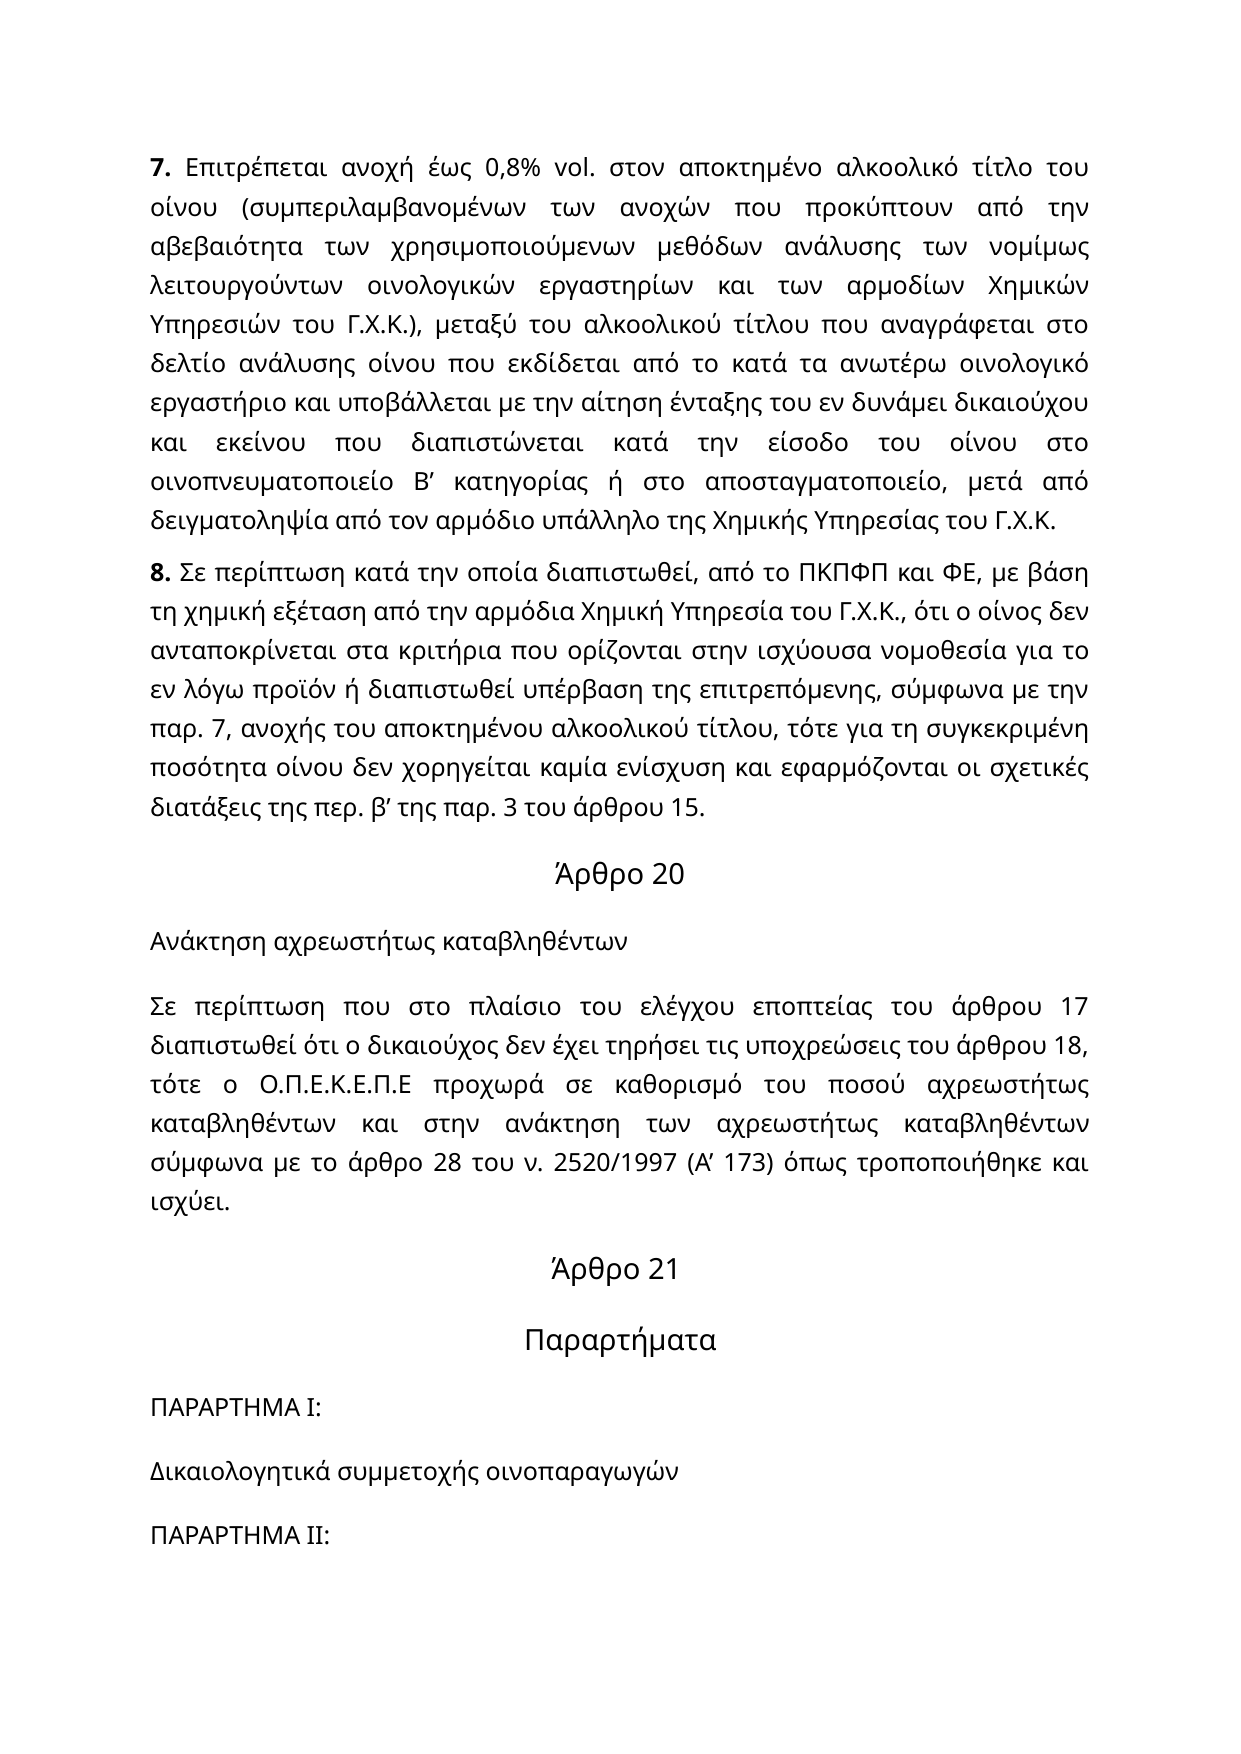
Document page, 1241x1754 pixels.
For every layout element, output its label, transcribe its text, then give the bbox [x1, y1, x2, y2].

text 7. Επιτρέπεται ανοχή έως 0,8% vol. στον αποκτημένο αλκοολικό τίτλο του οίνου (συμπεριλαμβανομένων των ανοχών που προκύπτουν από την αβεβαιότητα των χρησιμοποιούμενων μεθόδων ανάλυσης των νομίμως λειτουργούντων οινολογικών εργαστηρίων και των αρμοδίων Χημικών Υπηρεσιών του Γ.Χ.Κ.), μεταξύ του αλκοολικού τίτλου που αναγράφεται στο δελτίο ανάλυσης οίνου που εκδίδεται από το κατά τα ανωτέρω οινολογικό εργαστήριο και υποβάλλεται με την αίτηση ένταξης του εν δυνάμει δικαιούχου και εκείνου που διαπιστώνεται κατά την είσοδο του οίνου στο οινοπνευματοποιείο Β’ κατηγορίας ή στο αποσταγματοποιείο, μετά από δειγματοληψία από τον αρμόδιο υπάλληλο της Χημικής Υπηρεσίας του Γ.Χ.Κ. [150, 150, 1090, 537]
subtitle Παραρτήματα [150, 1319, 1090, 1358]
text Δικαιολογητικά συμμετοχής οινοπαραγωγών [150, 1453, 1090, 1488]
text Σε περίπτωση που στο πλαίσιο του ελέγχου εποπτείας του άρθρου 17 διαπιστωθεί ότι ο δικαιούχος δεν έχει τηρήσει τις υποχρεώσεις του άρθρου 18, τότε ο Ο.Π.Ε.Κ.Ε.Π.Ε προχωρά σε καθορισμό του ποσού αχρεωστήτως καταβληθέντων και στην ανάκτηση των αχρεωστήτως καταβληθέντων σύμφωνα με το άρθρο 28 του ν. 2520/1997 (Α’ 173) όπως τροποποιήθηκε και ισχύει. [150, 988, 1090, 1218]
subtitle Άρθρο 21 [150, 1248, 1090, 1288]
text ΠΑΡΑΡΤΗΜΑ ΙΙ: [150, 1518, 1090, 1552]
text 8. Σε περίπτωση κατά την οποία διαπιστωθεί, από το ΠΚΠΦΠ και ΦΕ, με βάση τη χημική εξέταση από την αρμόδια Χημική Υπηρεσία του Γ.Χ.Κ., ότι ο οίνος δεν ανταποκρίνεται στα κριτήρια που ορίζονται στην ισχύουσα νομοθεσία για το εν λόγω προϊόν ή διαπιστωθεί υπέρβαση της επιτρεπόμενης, σύμφωνα με την παρ. 7, ανοχής του αποκτημένου αλκοολικού τίτλου, τότε για τη συγκεκριμένη ποσότητα οίνου δεν χορηγείται καμία ενίσχυση και εφαρμόζονται οι σχετικές διατάξεις της περ. β’ της παρ. 3 του άρθρου 15. [150, 554, 1090, 823]
text Ανάκτηση αχρεωστήτως καταβληθέντων [150, 924, 1090, 958]
subtitle Άρθρο 20 [150, 853, 1090, 893]
text ΠΑΡΑΡΤΗΜΑ Ι: [150, 1389, 1090, 1423]
